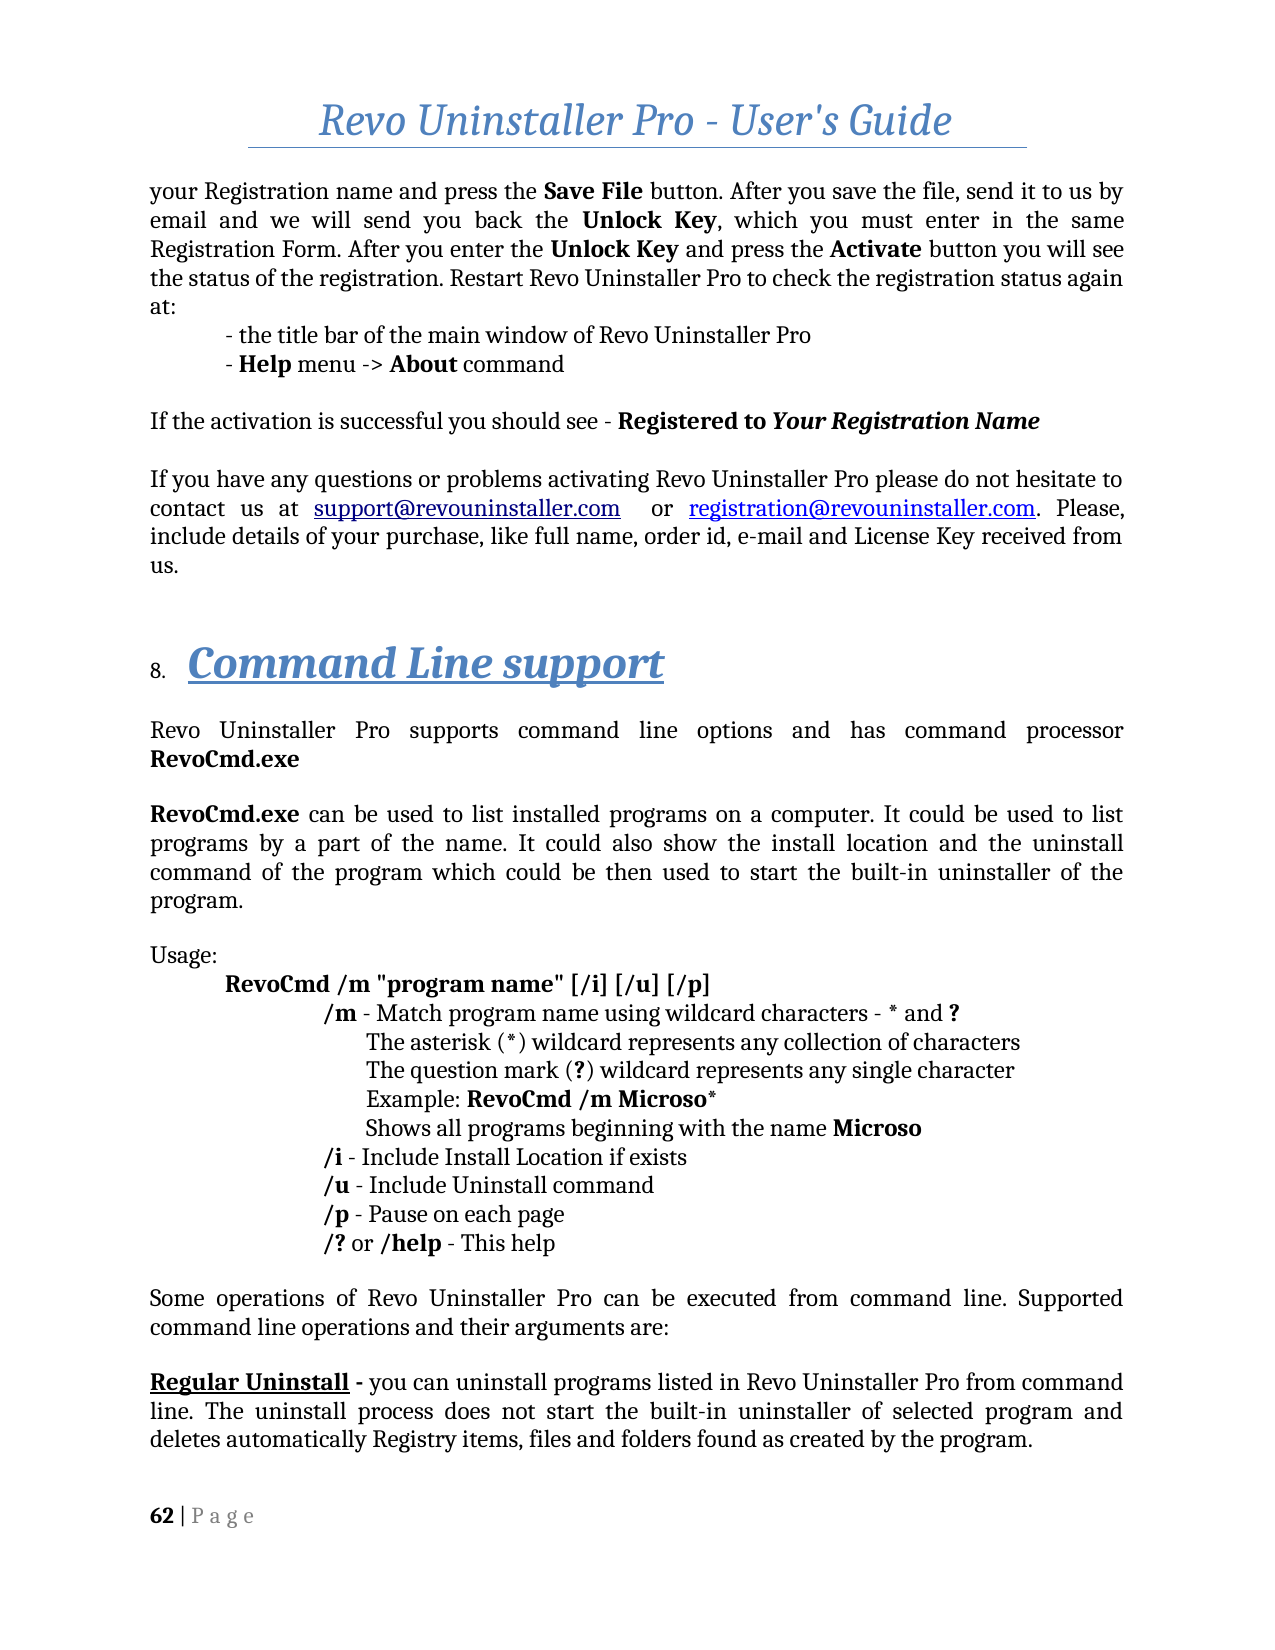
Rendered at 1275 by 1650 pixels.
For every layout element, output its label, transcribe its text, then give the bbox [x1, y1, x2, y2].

text The asterisk (*) wildcard represents any collection of characters [150, 1028, 1125, 1056]
text /i - Include Install Location if exists [150, 1143, 1125, 1171]
list Command Line support [150, 637, 1125, 690]
text If you have any questions or problems activating Revo Uninstaller Pro please do not hesitate to contact us at support@revouninstaller.com or registration@revouninstaller.com. Please, include details of your purchase, like full name, order id, e-mail and License Key received from us. [150, 465, 1125, 580]
text /p - Pause on each page [150, 1200, 1125, 1229]
text /? or /help - This help [150, 1229, 1125, 1258]
text - Help menu -> About command [150, 350, 1125, 378]
text If the activation is successful you should see - Registered to Your Registration Name [150, 407, 1125, 436]
text /u - Include Uninstall command [300, 1171, 1125, 1200]
text /m - Match program name using wildcard characters - * and ? [150, 999, 1125, 1028]
text RevoCmd.exe can be used to list installed programs on a computer. It could be used to list programs by a part of the name. It could also show the install location and the uninstall command of the program which could be then used to start the built-in uninstaller of the program. [150, 800, 1125, 915]
text - the title bar of the main window of Revo Uninstaller Pro [150, 321, 1125, 350]
text Example: RevoCmd /m Microso* [300, 1085, 1125, 1114]
text Usage: [150, 941, 1125, 970]
text your Registration name and press the Save File button. After you save the file, send it to us by email and we will send you back the Unlock Key, which you must enter in the same Registration Form. After you enter the Unlock Key and press the Activate button you will see the status of the registration. Restart Revo Uninstaller Pro to check the registration status again at: [150, 177, 1125, 321]
text Regular Uninstall - you can uninstall programs listed in Revo Uninstaller Pro from command line. The uninstall process does not start the built-in uninstaller of selected program and deletes automatically Registry items, files and folders found as created by the program. [150, 1368, 1125, 1454]
text Shows all programs beginning with the name Microso [150, 1114, 1125, 1143]
text Some operations of Revo Uninstaller Pro can be executed from command line. Supported command line operations and their arguments are: [150, 1284, 1125, 1342]
text Revo Uninstaller Pro supports command line options and has command processor RevoCmd.exe [150, 716, 1125, 774]
text RevoCmd /m "program name" [/i] [/u] [/p] [150, 970, 1125, 999]
text The question mark (?) wildcard represents any single character [150, 1056, 1125, 1085]
